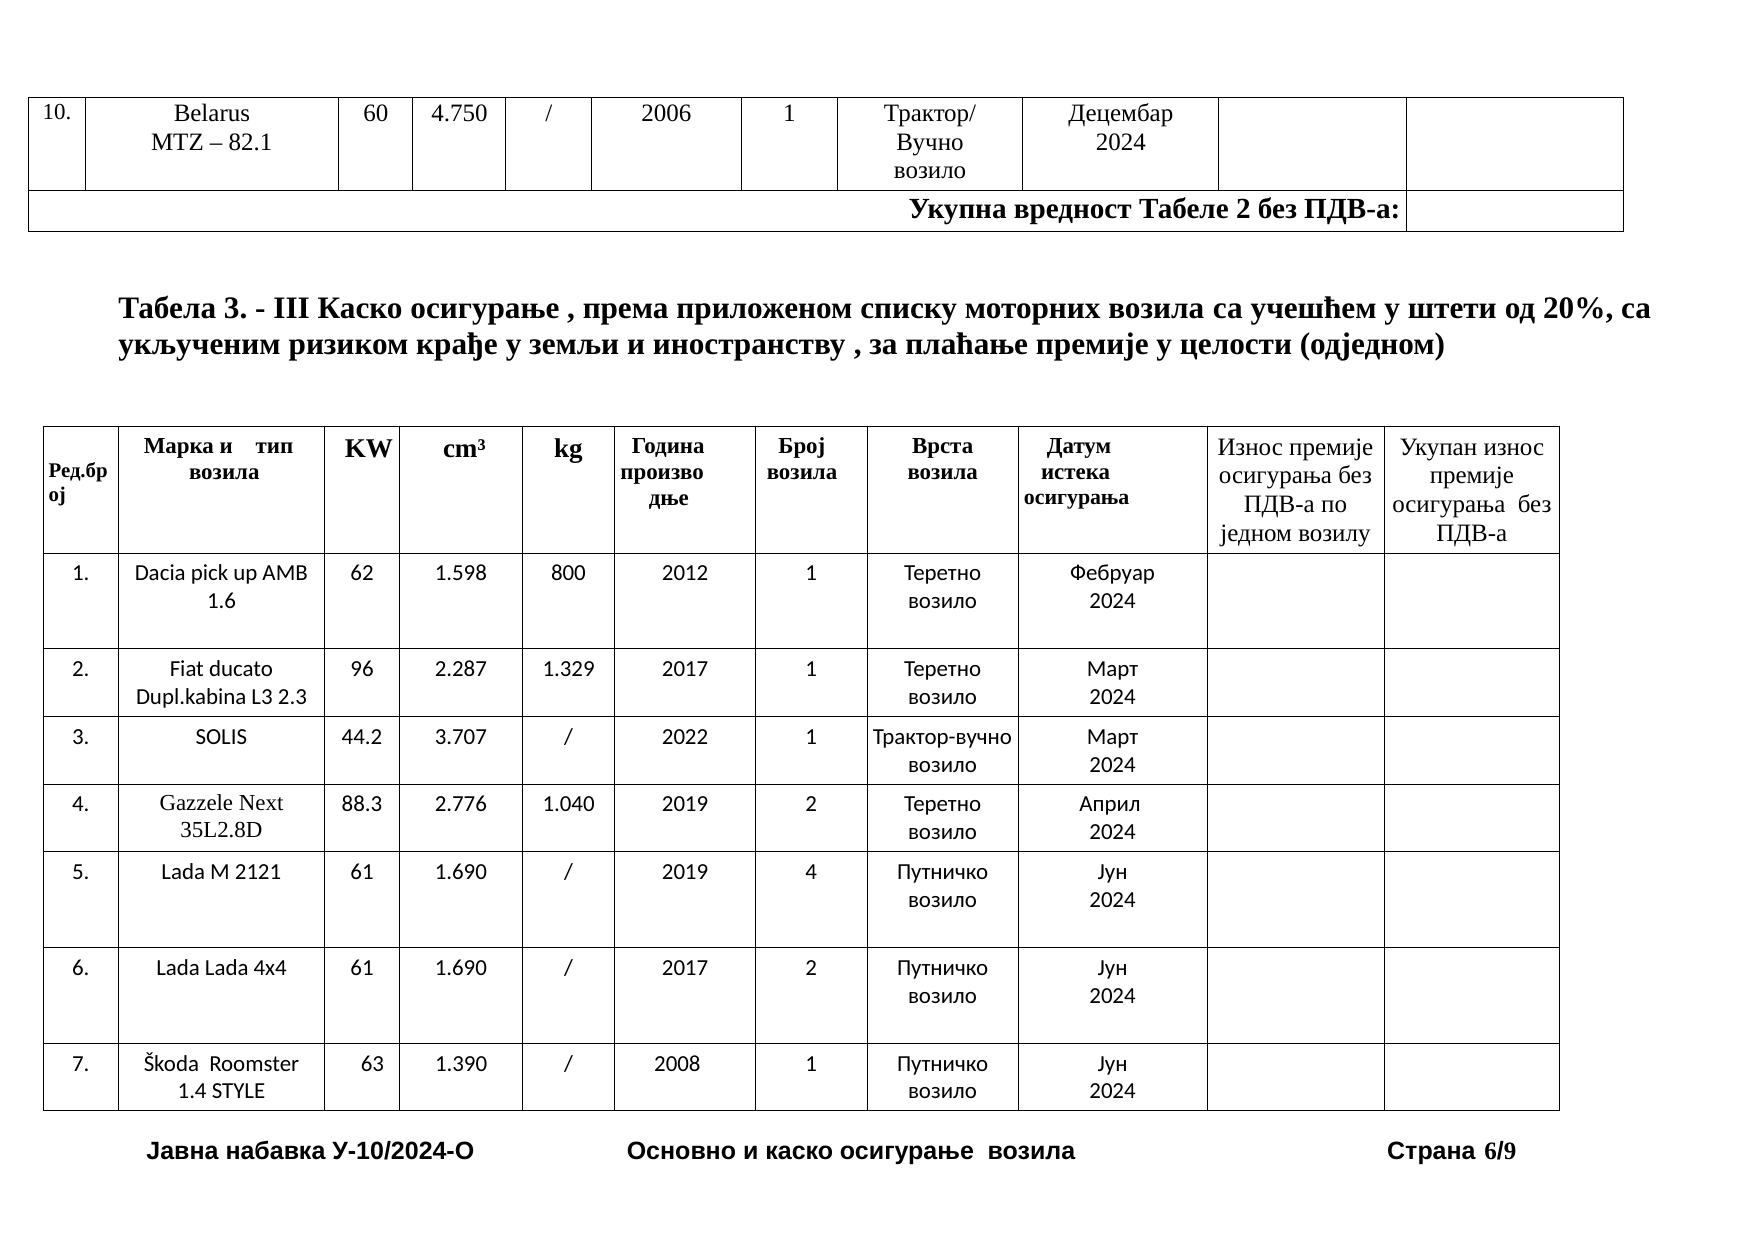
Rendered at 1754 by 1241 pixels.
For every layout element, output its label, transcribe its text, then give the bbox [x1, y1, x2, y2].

table_cell 1.690 [400, 948, 522, 1043]
table_cell Škoda Roomster 1.4 STYLE [119, 1044, 324, 1110]
table_cell / [523, 948, 614, 1043]
table_cell [1385, 785, 1559, 851]
table_cell Фебруар 2024 [1019, 554, 1207, 648]
table_cell [1385, 554, 1559, 648]
table_cell 60 [339, 98, 412, 190]
table_cell Путничко возило [868, 852, 1018, 947]
table_cell Теретно возило [868, 649, 1018, 716]
table_header Година произво дње [615, 427, 755, 552]
table_cell Трактор/ Вучно возило [838, 98, 1022, 190]
table_cell 2.287 [400, 649, 522, 716]
table_cell 2 [756, 785, 867, 851]
table_cell 88.3 [325, 785, 399, 851]
table_cell 3. [44, 717, 118, 783]
table_cell Теретно возило [868, 554, 1018, 648]
table_cell Јун 2024 [1019, 948, 1207, 1043]
table_cell Март 2024 [1019, 649, 1207, 716]
table_cell 5. [44, 852, 118, 947]
table_cell 61 [325, 852, 399, 947]
table_cell / [523, 717, 614, 783]
table_cell 1.390 [400, 1044, 522, 1110]
table_cell / [506, 98, 591, 190]
table_cell 2006 [592, 98, 741, 190]
table_header kg [523, 427, 614, 552]
table_header Врста возила [868, 427, 1018, 552]
table_cell Јун 2024 [1019, 852, 1207, 947]
table_cell 62 [325, 554, 399, 648]
table_cell [1208, 785, 1384, 851]
table_cell [1208, 649, 1384, 716]
table_cell Lada Lada 4x4 [119, 948, 324, 1043]
table_cell 2019 [615, 852, 755, 947]
table_cell 7. [44, 1044, 118, 1110]
table_cell 96 [325, 649, 399, 716]
table_cell SOLIS [119, 717, 324, 783]
table_cell Путничко возило [868, 1044, 1018, 1110]
table_cell 1 [742, 98, 837, 190]
table_cell 2022 [615, 717, 755, 783]
table_cell [1208, 717, 1384, 783]
table_cell 61 [325, 948, 399, 1043]
table_cell Gazzele Next 35L2.8D [119, 785, 324, 851]
table_cell Путничко возило [868, 948, 1018, 1043]
text Табела 3. - III Каско осигурање , према приложеном списку моторних возила са учешћем у штети од 20%, са укљученим ризиком крађе у земљи и иностранству , за плаћање премије у целости (одједном) [118, 289, 1679, 361]
table_cell 2017 [615, 948, 755, 1043]
table_cell [1219, 98, 1406, 190]
table_cell 4. [44, 785, 118, 851]
table_cell 1 [756, 554, 867, 648]
table_cell 63 [325, 1044, 399, 1110]
table_cell Lada M 2121 [119, 852, 324, 947]
table_cell [1208, 948, 1384, 1043]
table_cell 2.776 [400, 785, 522, 851]
table_cell 800 [523, 554, 614, 648]
table_cell 1. [44, 554, 118, 648]
table_cell 1.690 [400, 852, 522, 947]
table_cell [1208, 1044, 1384, 1110]
table_cell 1.598 [400, 554, 522, 648]
table_header Укупан износ премије осигурања без ПДВ-а [1385, 427, 1559, 552]
table_cell 1.329 [523, 649, 614, 716]
table_cell Децембар 2024 [1023, 98, 1218, 190]
table_cell Март 2024 [1019, 717, 1207, 783]
table_cell 1 [756, 649, 867, 716]
table_cell 2. [44, 649, 118, 716]
table_cell Укупна вредност Табеле 2 без ПДВ-а: [29, 191, 1406, 231]
table_cell [1407, 98, 1623, 190]
table_cell 3.707 [400, 717, 522, 783]
table_cell 2019 [615, 785, 755, 851]
table_cell 2 [756, 948, 867, 1043]
table_header Датум истека осигурања [1019, 427, 1207, 552]
table_cell Јун 2024 [1019, 1044, 1207, 1110]
table_cell Теретно возило [868, 785, 1018, 851]
table_header cm³ [400, 427, 522, 552]
table_header KW [325, 427, 399, 552]
table_cell / [523, 1044, 614, 1110]
table_cell [1385, 948, 1559, 1043]
table_cell 10. [29, 98, 85, 190]
table_cell [1385, 649, 1559, 716]
table_header Број возила [756, 427, 867, 552]
table_cell 44.2 [325, 717, 399, 783]
table_cell 2008 [615, 1044, 755, 1110]
table_cell 2012 [615, 554, 755, 648]
table_cell [1407, 191, 1623, 231]
table_cell 1.040 [523, 785, 614, 851]
table_header Ред.број [44, 427, 118, 552]
table_header Износ премије осигурања без ПДВ-а по једном возилу [1208, 427, 1384, 552]
table_cell [1208, 554, 1384, 648]
table_cell 4.750 [413, 98, 505, 190]
table_cell [1385, 717, 1559, 783]
table_cell Април 2024 [1019, 785, 1207, 851]
table_cell Belarus MTZ – 82.1 [86, 98, 338, 190]
table_cell 1 [756, 717, 867, 783]
table_header Марка и тип возила [119, 427, 324, 552]
table_cell [1385, 1044, 1559, 1110]
table_cell 6. [44, 948, 118, 1043]
table_cell 1 [756, 1044, 867, 1110]
table_cell Fiat ducato Dupl.kabina L3 2.3 [119, 649, 324, 716]
table_cell [1208, 852, 1384, 947]
table_cell Трактор-вучно возило [868, 717, 1018, 783]
table_cell [1385, 852, 1559, 947]
table_cell / [523, 852, 614, 947]
table_cell Dacia pick up AMB 1.6 [119, 554, 324, 648]
table_cell 2017 [615, 649, 755, 716]
table_cell 4 [756, 852, 867, 947]
